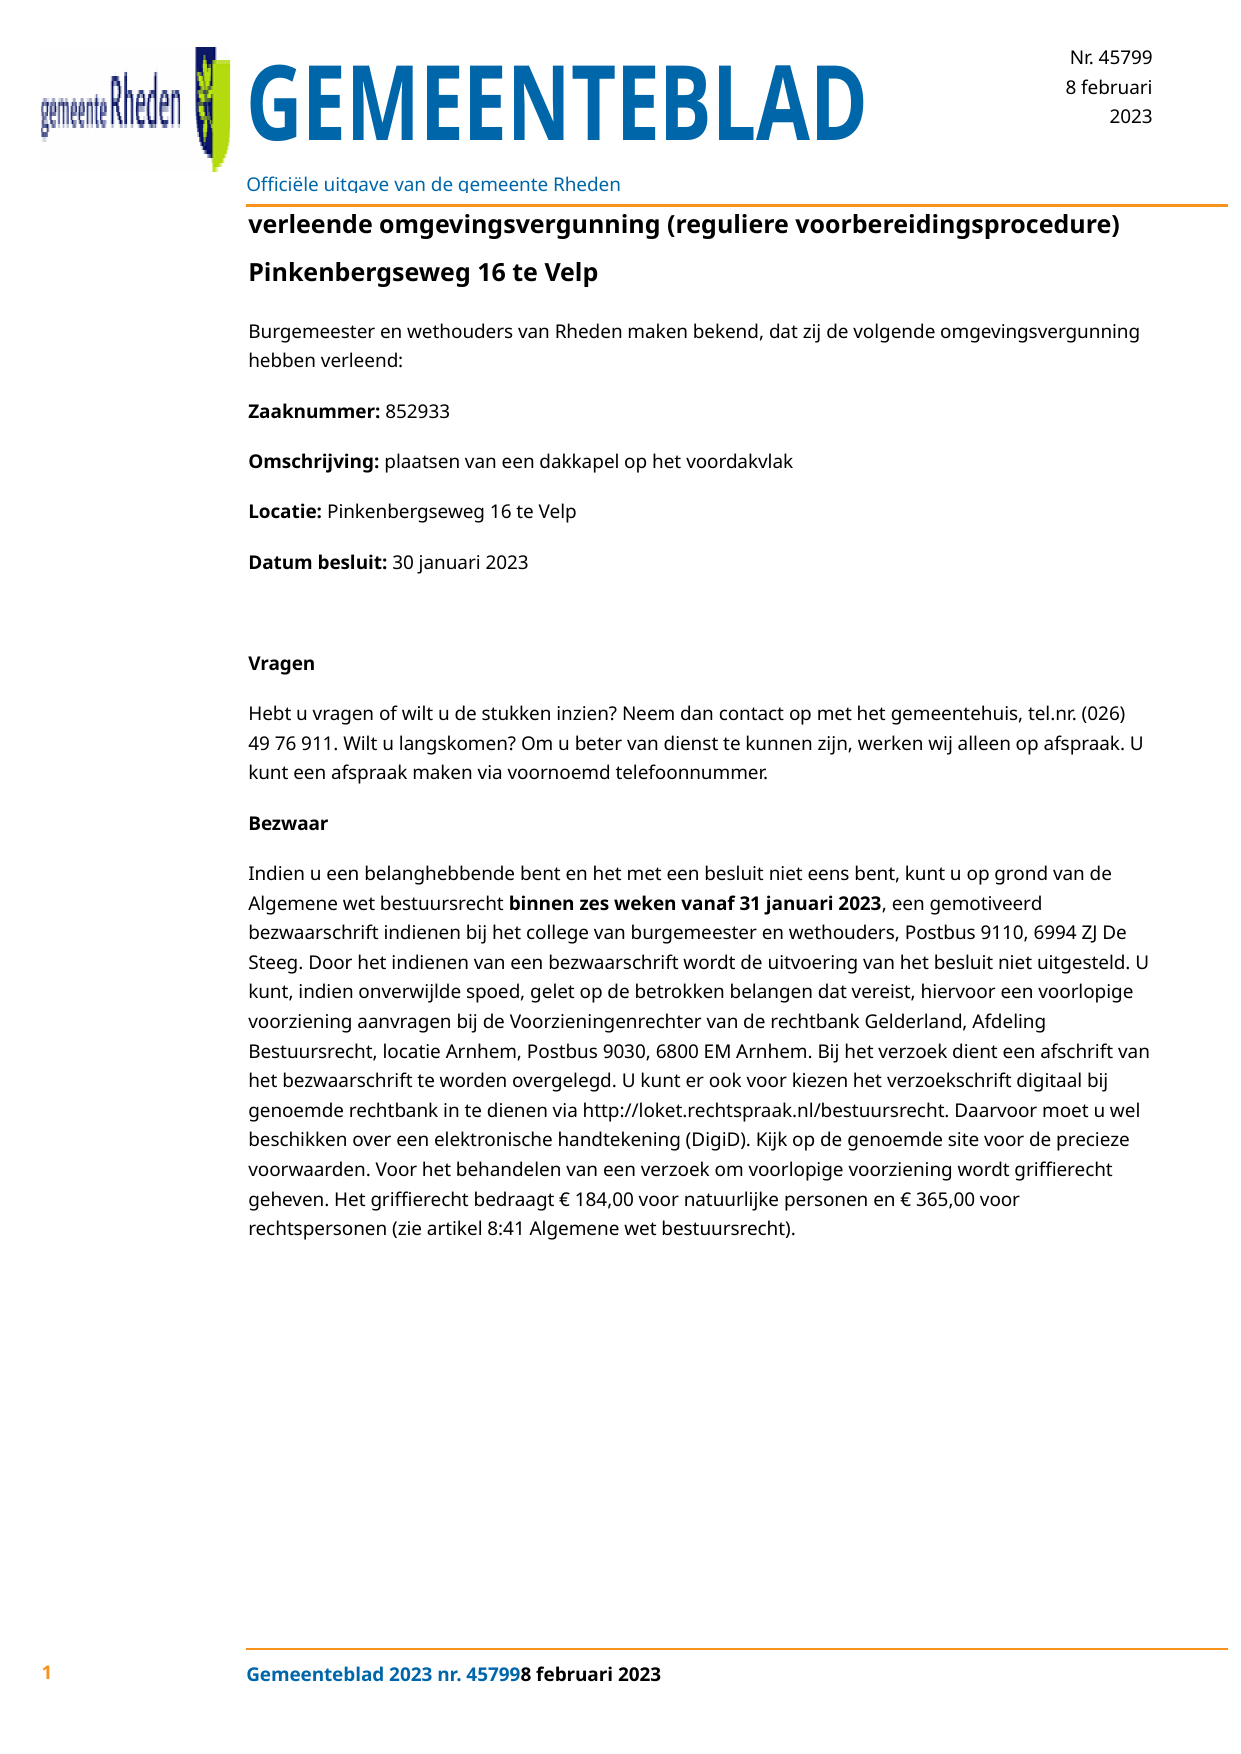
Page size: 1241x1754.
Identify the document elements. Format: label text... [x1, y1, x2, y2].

text Vragen [248, 650, 1152, 676]
text verleende omgevingsvergunning (reguliere voorbereidingsprocedure) Pinkenbergseweg 16 te Velp [248, 207, 1152, 288]
text Zaaknummer: 852933 [248, 398, 1152, 424]
text Indien u een belanghebbende bent en het met een besluit niet eens bent, kunt u op grond van de Algemene wet bestuursrecht binnen zes weken vanaf 31 januari 2023, een gemotiveerd bezwaarschrift indienen bij het college van burgemeester en wethouders, Postbus 9110, 6994 ZJ De Steeg. Door het indienen van een bezwaarschrift wordt de uitvoering van het besluit niet uitgesteld. U kunt, indien onverwijlde spoed, gelet op de betrokken belangen dat vereist, hiervoor een voorlopige voorziening aanvragen bij de Voorzieningenrechter van de rechtbank Gelderland, Afdeling Bestuursrecht, locatie Arnhem, Postbus 9030, 6800 EM Arnhem. Bij het verzoek dient een afschrift van het bezwaarschrift te worden overgelegd. U kunt er ook voor kiezen het verzoekschrift digitaal bij genoemde rechtbank in te dienen via http://loket.rechtspraak.nl/bestuursrecht. Daarvoor moet u wel beschikken over een elektronische handtekening (DigiD). Kijk op de genoemde site voor de precieze voorwaarden. Voor het behandelen van een verzoek om voorlopige voorziening wordt griffierecht geheven. Het griffierecht bedraagt € 184,00 voor natuurlijke personen en € 365,00 voor rechtspersonen (zie artikel 8:41 Algemene wet bestuursrecht). [248, 860, 1152, 1241]
text Hebt u vragen of wilt u de stukken inzien? Neem dan contact op met het gemeentehuis, tel.nr. (026) 49 76 911. Wilt u langskomen? Om u beter van dienst te kunnen zijn, werken wij alleen op afspraak. U kunt een afspraak maken via voornoemd telefoonnummer. [248, 700, 1152, 785]
text Bezwaar [248, 810, 1152, 836]
text Burgemeester en wethouders van Rheden maken bekend, dat zij de volgende omgevingsvergunning hebben verleend: [248, 318, 1152, 373]
picture [41, 47, 231, 172]
text Omschrijving: plaatsen van een dakkapel op het voordakvlak [248, 448, 1152, 474]
text Datum besluit: 30 januari 2023 [248, 549, 1152, 575]
text Locatie: Pinkenbergseweg 16 te Velp [248, 499, 1152, 524]
